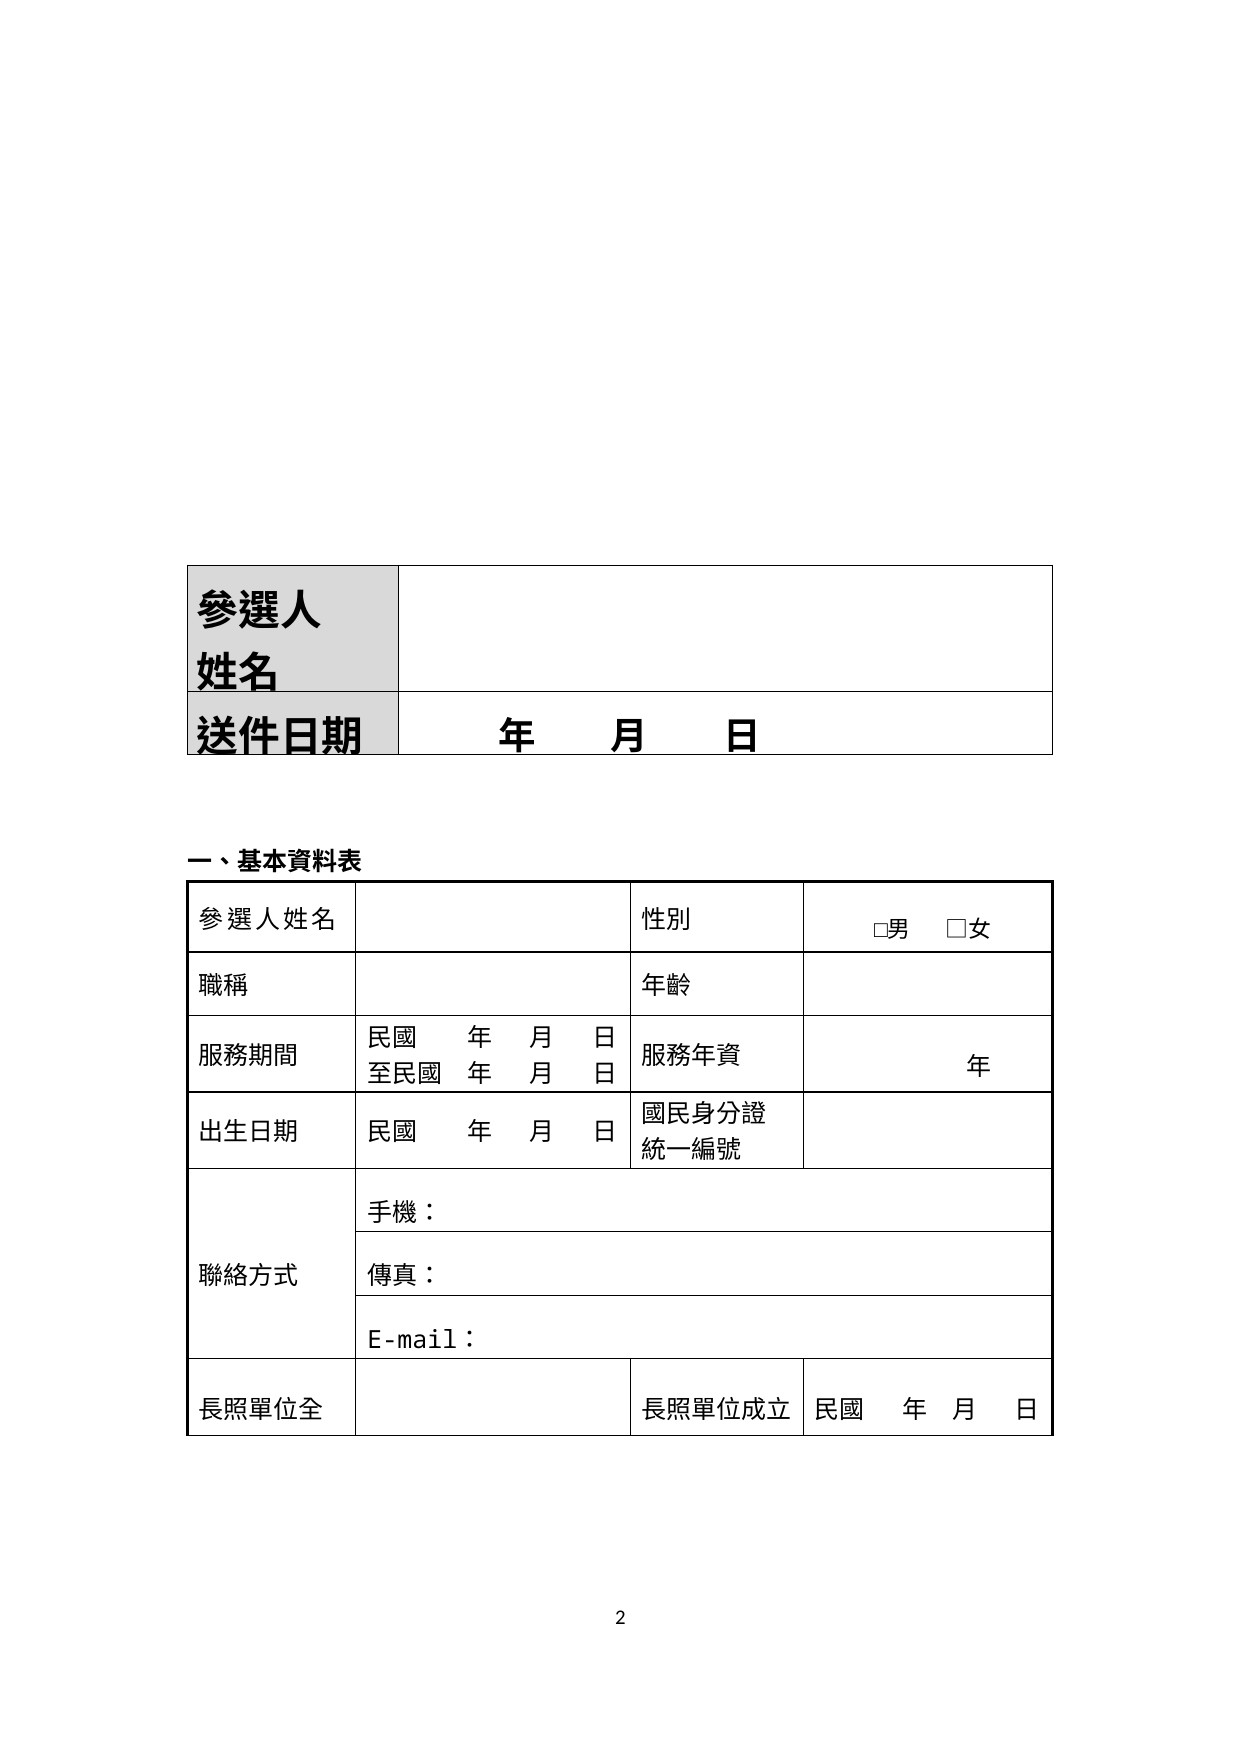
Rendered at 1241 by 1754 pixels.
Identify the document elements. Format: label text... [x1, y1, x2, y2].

table_cell E-mail： [356, 1296, 1051, 1358]
table_header 性別 [631, 883, 803, 951]
table_cell 服務期間 [189, 1016, 355, 1091]
table_cell 手機： [356, 1169, 1051, 1231]
table_cell 服務年資 [631, 1016, 803, 1091]
table_header [356, 883, 630, 951]
table_cell 長照單位全 [189, 1359, 355, 1435]
table_header [399, 566, 1052, 691]
text 一、基本資料表 [187, 818, 1053, 880]
table_cell 傳真： [356, 1232, 1051, 1295]
table_cell 民國 年 月 日 [804, 1359, 1051, 1435]
table_cell 民國 年 月 日 [356, 1093, 630, 1168]
table_cell 送件日期 [188, 692, 398, 754]
table_header □男 □女 [804, 883, 1051, 951]
table_cell 民國 年 月 日至民國 年 月 日 [356, 1016, 630, 1091]
table_cell 職稱 [189, 953, 355, 1015]
table_cell 國民身分證 統一編號 [631, 1093, 803, 1168]
table_cell 長照單位成立 [631, 1359, 803, 1435]
table_header 參選人姓名 [189, 883, 355, 951]
table_cell 年 [804, 1016, 1051, 1091]
table_cell [804, 953, 1051, 1015]
table_cell [356, 953, 630, 1015]
table_cell 聯絡方式 [189, 1169, 355, 1358]
table_cell 年 月 日 [399, 692, 1052, 754]
table_cell 年齡 [631, 953, 803, 1015]
table_cell [356, 1359, 630, 1435]
table_cell [804, 1093, 1051, 1168]
table_header 參選人 姓名 [188, 566, 398, 691]
table_cell 出生日期 [189, 1093, 355, 1168]
